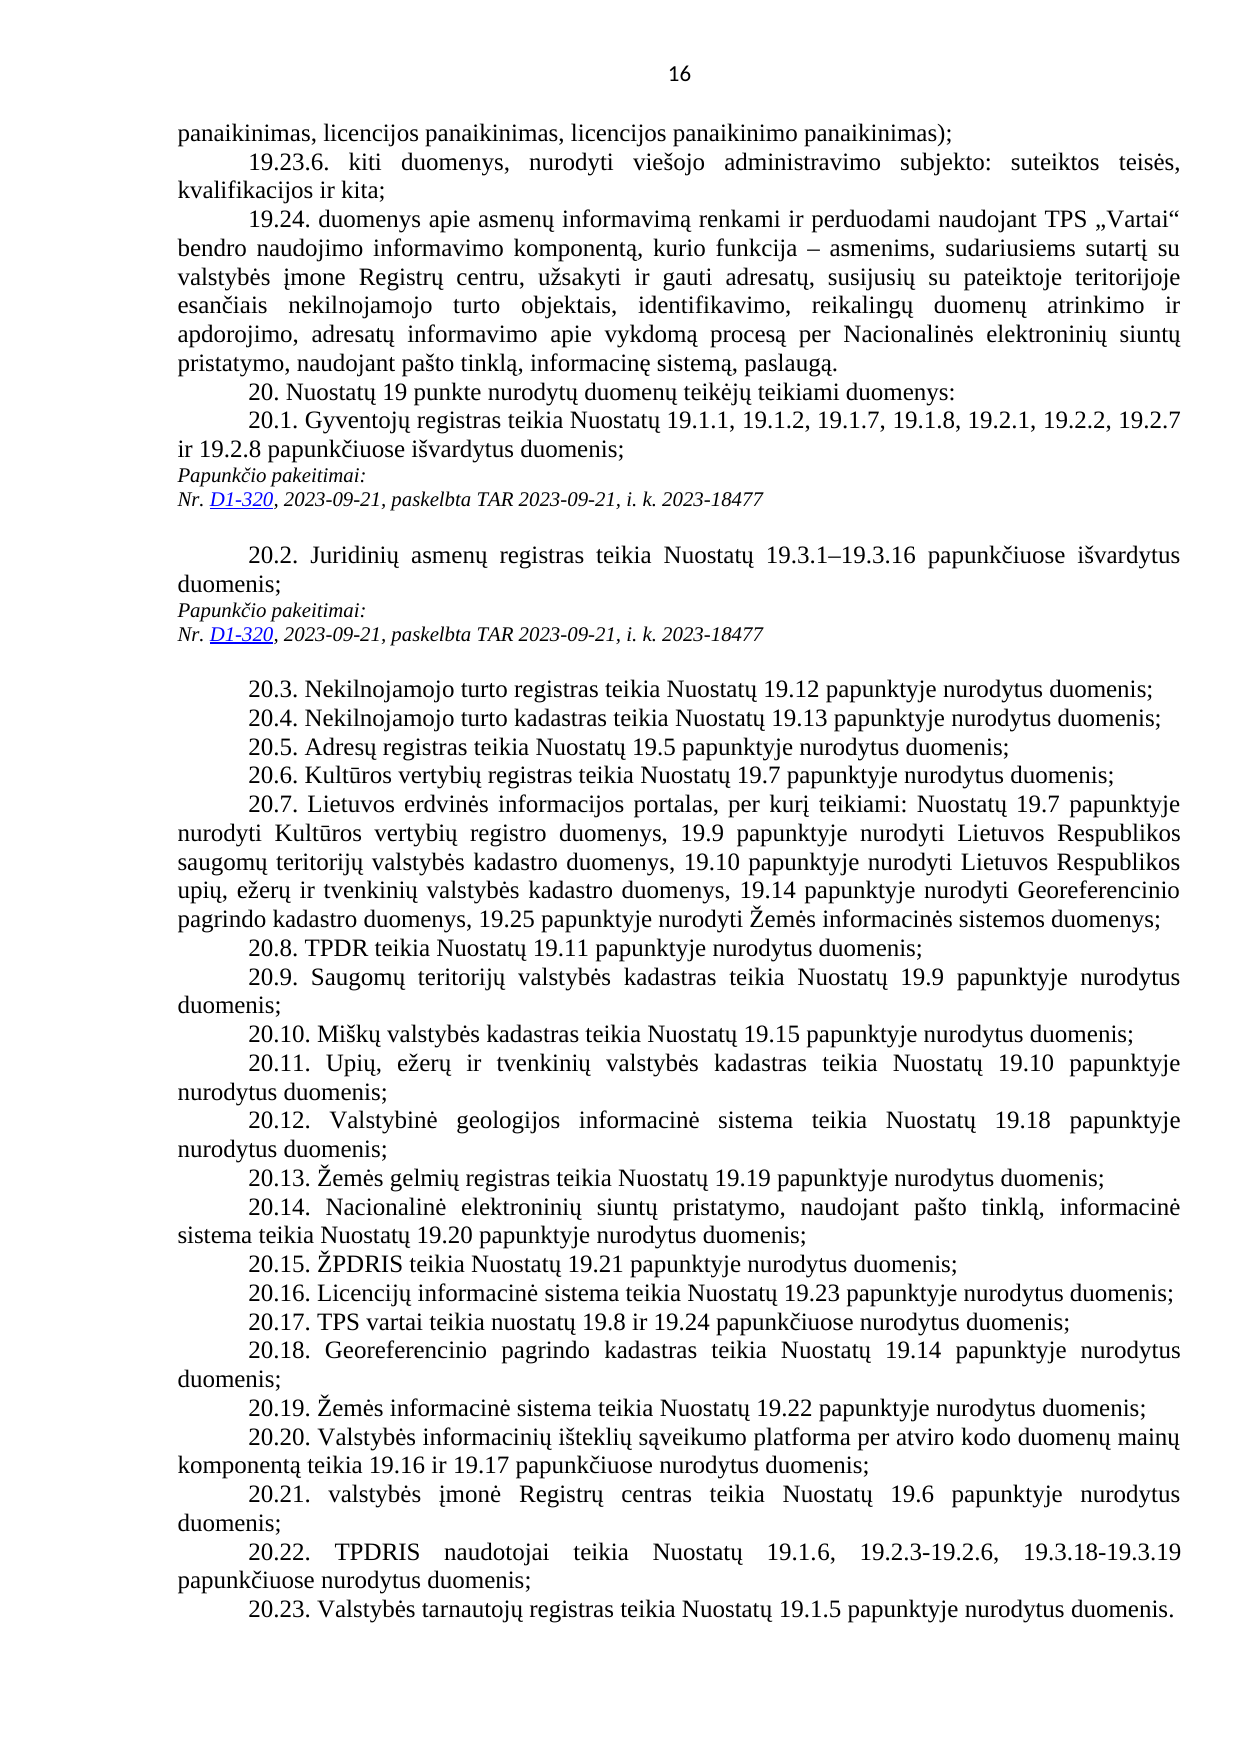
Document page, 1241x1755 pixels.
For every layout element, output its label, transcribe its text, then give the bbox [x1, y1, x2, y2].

text 20.11. Upių, ežerų ir tvenkinių valstybės kadastras teikia Nuostatų 19.10 papunktyje nurodytus duomenis; [177, 1048, 1181, 1106]
text 20.1. Gyventojų registras teikia Nuostatų 19.1.1, 19.1.2, 19.1.7, 19.1.8, 19.2.1, 19.2.2, 19.2.7 ir 19.2.8 papunkčiuose išvardytus duomenis; [177, 406, 1181, 463]
text 20.22. TPDRIS naudotojai teikia Nuostatų 19.1.6, 19.2.3-19.2.6, 19.3.18-19.3.19 papunkčiuose nurodytus duomenis; [177, 1537, 1181, 1594]
text 19.23.6. kiti duomenys, nurodyti viešojo administravimo subjekto: suteiktos teisės, kvalifikacijos ir kita; [177, 147, 1181, 204]
text 20.5. Adresų registras teikia Nuostatų 19.5 papunktyje nurodytus duomenis; [177, 732, 1181, 761]
text Papunkčio pakeitimai: [177, 463, 1181, 487]
text 20.9. Saugomų teritorijų valstybės kadastras teikia Nuostatų 19.9 papunktyje nurodytus duomenis; [177, 962, 1181, 1019]
text 20.17. TPS vartai teikia nuostatų 19.8 ir 19.24 papunkčiuose nurodytus duomenis; [177, 1307, 1181, 1336]
text Papunkčio pakeitimai: [177, 597, 1181, 622]
text 20.8. TPDR teikia Nuostatų 19.11 papunktyje nurodytus duomenis; [177, 933, 1181, 962]
text 20.14. Nacionalinė elektroninių siuntų pristatymo, naudojant pašto tinklą, informacinė sistema teikia Nuostatų 19.20 papunktyje nurodytus duomenis; [177, 1192, 1181, 1249]
text 20.6. Kultūros vertybių registras teikia Nuostatų 19.7 papunktyje nurodytus duomenis; [177, 761, 1181, 789]
text 20.13. Žemės gelmių registras teikia Nuostatų 19.19 papunktyje nurodytus duomenis; [177, 1163, 1181, 1192]
text 20.15. ŽPDRIS teikia Nuostatų 19.21 papunktyje nurodytus duomenis; [177, 1249, 1181, 1278]
text 20.18. Georeferencinio pagrindo kadastras teikia Nuostatų 19.14 papunktyje nurodytus duomenis; [177, 1336, 1181, 1393]
text 20.21. valstybės įmonė Registrų centras teikia Nuostatų 19.6 papunktyje nurodytus duomenis; [177, 1479, 1181, 1537]
text panaikinimas, licencijos panaikinimas, licencijos panaikinimo panaikinimas); [177, 118, 1181, 147]
text 20.10. Miškų valstybės kadastras teikia Nuostatų 19.15 papunktyje nurodytus duomenis; [177, 1019, 1181, 1048]
text 20.12. Valstybinė geologijos informacinė sistema teikia Nuostatų 19.18 papunktyje nurodytus duomenis; [177, 1106, 1181, 1163]
text 20.20. Valstybės informacinių išteklių sąveikumo platforma per atviro kodo duomenų mainų komponentą teikia 19.16 ir 19.17 papunkčiuose nurodytus duomenis; [177, 1422, 1181, 1479]
text Nr. D1-320, 2023-09-21, paskelbta TAR 2023-09-21, i. k. 2023-18477 [177, 487, 1181, 511]
text Nr. D1-320, 2023-09-21, paskelbta TAR 2023-09-21, i. k. 2023-18477 [177, 622, 1181, 646]
text 20.4. Nekilnojamojo turto kadastras teikia Nuostatų 19.13 papunktyje nurodytus duomenis; [177, 703, 1181, 732]
text 19.24. duomenys apie asmenų informavimą renkami ir perduodami naudojant TPS „Vartai“ bendro naudojimo informavimo komponentą, kurio funkcija – asmenims, sudariusiems sutartį su valstybės įmone Registrų centru, užsakyti ir gauti adresatų, susijusių su pateiktoje teritorijoje esančiais nekilnojamojo turto objektais, identifikavimo, reikalingų duomenų atrinkimo ir apdorojimo, adresatų informavimo apie vykdomą procesą per Nacionalinės elektroninių siuntų pristatymo, naudojant pašto tinklą, informacinę sistemą, paslaugą. [177, 204, 1181, 377]
text 20.23. Valstybės tarnautojų registras teikia Nuostatų 19.1.5 papunktyje nurodytus duomenis. [177, 1594, 1181, 1623]
text 20.19. Žemės informacinė sistema teikia Nuostatų 19.22 papunktyje nurodytus duomenis; [177, 1393, 1181, 1422]
text 20.3. Nekilnojamojo turto registras teikia Nuostatų 19.12 papunktyje nurodytus duomenis; [177, 674, 1181, 703]
text 20. Nuostatų 19 punkte nurodytų duomenų teikėjų teikiami duomenys: [177, 377, 1181, 406]
text 20.7. Lietuvos erdvinės informacijos portalas, per kurį teikiami: Nuostatų 19.7 papunktyje nurodyti Kultūros vertybių registro duomenys, 19.9 papunktyje nurodyti Lietuvos Respublikos saugomų teritorijų valstybės kadastro duomenys, 19.10 papunktyje nurodyti Lietuvos Respublikos upių, ežerų ir tvenkinių valstybės kadastro duomenys, 19.14 papunktyje nurodyti Georeferencinio pagrindo kadastro duomenys, 19.25 papunktyje nurodyti Žemės informacinės sistemos duomenys; [177, 789, 1181, 933]
text 20.16. Licencijų informacinė sistema teikia Nuostatų 19.23 papunktyje nurodytus duomenis; [177, 1278, 1181, 1307]
text 20.2. Juridinių asmenų registras teikia Nuostatų 19.3.1–19.3.16 papunkčiuose išvardytus duomenis; [177, 540, 1181, 597]
